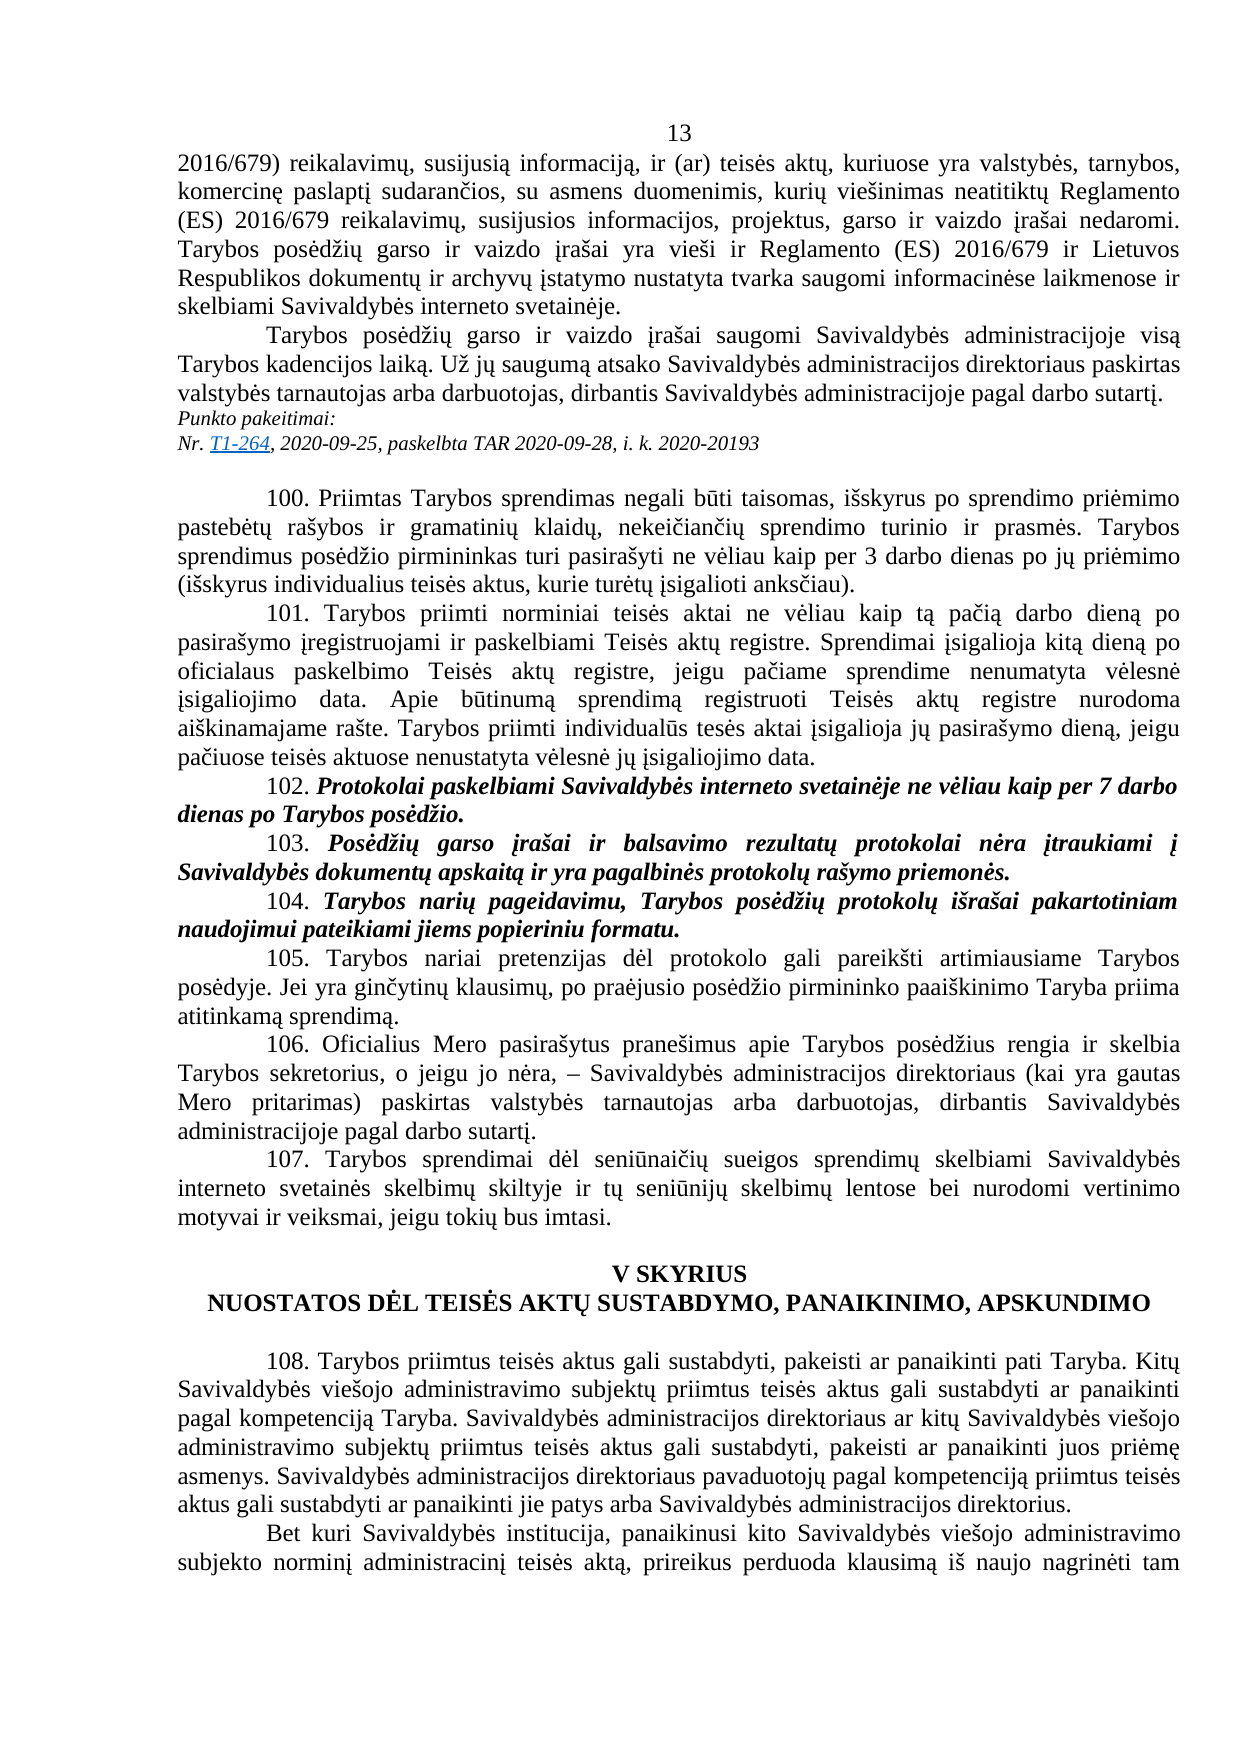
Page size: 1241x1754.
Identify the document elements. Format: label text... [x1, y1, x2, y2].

text 102. Protokolai paskelbiami Savivaldybės interneto svetainėje ne vėliau kaip per 7 darbo dienas po Tarybos posėdžio. [177, 771, 1181, 828]
text 105. Tarybos nariai pretenzijas dėl protokolo gali pareikšti artimiausiame Tarybos posėdyje. Jei yra ginčytinų klausimų, po praėjusio posėdžio pirmininko paaiškinimo Taryba priima atitinkamą sprendimą. [177, 943, 1181, 1029]
text NUOSTATOS DĖL TEISĖS AKTŲ SUSTABDYMO, PANAIKINIMO, APSKUNDIMO [177, 1288, 1181, 1317]
text 106. Oficialius Mero pasirašytus pranešimus apie Tarybos posėdžius rengia ir skelbia Tarybos sekretorius, o jeigu jo nėra, – Savivaldybės administracijos direktoriaus (kai yra gautas Mero pritarimas) paskirtas valstybės tarnautojas arba darbuotojas, dirbantis Savivaldybės administracijoje pagal darbo sutartį. [177, 1029, 1181, 1144]
text Punkto pakeitimai: [177, 406, 1181, 430]
text Tarybos posėdžių garso ir vaizdo įrašai saugomi Savivaldybės administracijoje visą Tarybos kadencijos laiką. Už jų saugumą atsako Savivaldybės administracijos direktoriaus paskirtas valstybės tarnautojas arba darbuotojas, dirbantis Savivaldybės administracijoje pagal darbo sutartį. [177, 320, 1181, 406]
text 100. Priimtas Tarybos sprendimas negali būti taisomas, išskyrus po sprendimo priėmimo pastebėtų rašybos ir gramatinių klaidų, nekeičiančių sprendimo turinio ir prasmės. Tarybos sprendimus posėdžio pirmininkas turi pasirašyti ne vėliau kaip per 3 darbo dienas po jų priėmimo (išskyrus individualius teisės aktus, kurie turėtų įsigalioti anksčiau). [177, 483, 1181, 598]
text 104. Tarybos narių pageidavimu, Tarybos posėdžių protokolų išrašai pakartotiniam naudojimui pateikiami jiems popieriniu formatu. [177, 886, 1181, 943]
text Bet kuri Savivaldybės institucija, panaikinusi kito Savivaldybės viešojo administravimo subjekto norminį administracinį teisės aktą, prireikus perduoda klausimą iš naujo nagrinėti tam [177, 1518, 1181, 1576]
text 108. Tarybos priimtus teisės aktus gali sustabdyti, pakeisti ar panaikinti pati Taryba. Kitų Savivaldybės viešojo administravimo subjektų priimtus teisės aktus gali sustabdyti ar panaikinti pagal kompetenciją Taryba. Savivaldybės administracijos direktoriaus ar kitų Savivaldybės viešojo administravimo subjektų priimtus teisės aktus gali sustabdyti, pakeisti ar panaikinti juos priėmę asmenys. Savivaldybės administracijos direktoriaus pavaduotojų pagal kompetenciją priimtus teisės aktus gali sustabdyti ar panaikinti jie patys arba Savivaldybės administracijos direktorius. [177, 1346, 1181, 1518]
text Nr. T1-264, 2020-09-25, paskelbta TAR 2020-09-28, i. k. 2020-20193 [177, 430, 1181, 454]
text 101. Tarybos priimti norminiai teisės aktai ne vėliau kaip tą pačią darbo dieną po pasirašymo įregistruojami ir paskelbiami Teisės aktų registre. Sprendimai įsigalioja kitą dieną po oficialaus paskelbimo Teisės aktų registre, jeigu pačiame sprendime nenumatyta vėlesnė įsigaliojimo data. Apie būtinumą sprendimą registruoti Teisės aktų registre nurodoma aiškinamajame rašte. Tarybos priimti individualūs tesės aktai įsigalioja jų pasirašymo dieną, jeigu pačiuose teisės aktuose nenustatyta vėlesnė jų įsigaliojimo data. [177, 598, 1181, 771]
text 103. Posėdžių garso įrašai ir balsavimo rezultatų protokolai nėra įtraukiami į Savivaldybės dokumentų apskaitą ir yra pagalbinės protokolų rašymo priemonės. [177, 828, 1181, 886]
text 107. Tarybos sprendimai dėl seniūnaičių sueigos sprendimų skelbiami Savivaldybės interneto svetainės skelbimų skiltyje ir tų seniūnijų skelbimų lentose bei nurodomi vertinimo motyvai ir veiksmai, jeigu tokių bus imtasi. [177, 1144, 1181, 1231]
text 2016/679) reikalavimų, susijusią informaciją, ir (ar) teisės aktų, kuriuose yra valstybės, tarnybos, komercinę paslaptį sudarančios, su asmens duomenimis, kurių viešinimas neatitiktų Reglamento (ES) 2016/679 reikalavimų, susijusios informacijos, projektus, garso ir vaizdo įrašai nedaromi. Tarybos posėdžių garso ir vaizdo įrašai yra vieši ir Reglamento (ES) 2016/679 ir Lietuvos Respublikos dokumentų ir archyvų įstatymo nustatyta tvarka saugomi informacinėse laikmenose ir skelbiami Savivaldybės interneto svetainėje. [177, 148, 1181, 320]
text V SKYRIUS [177, 1259, 1181, 1288]
